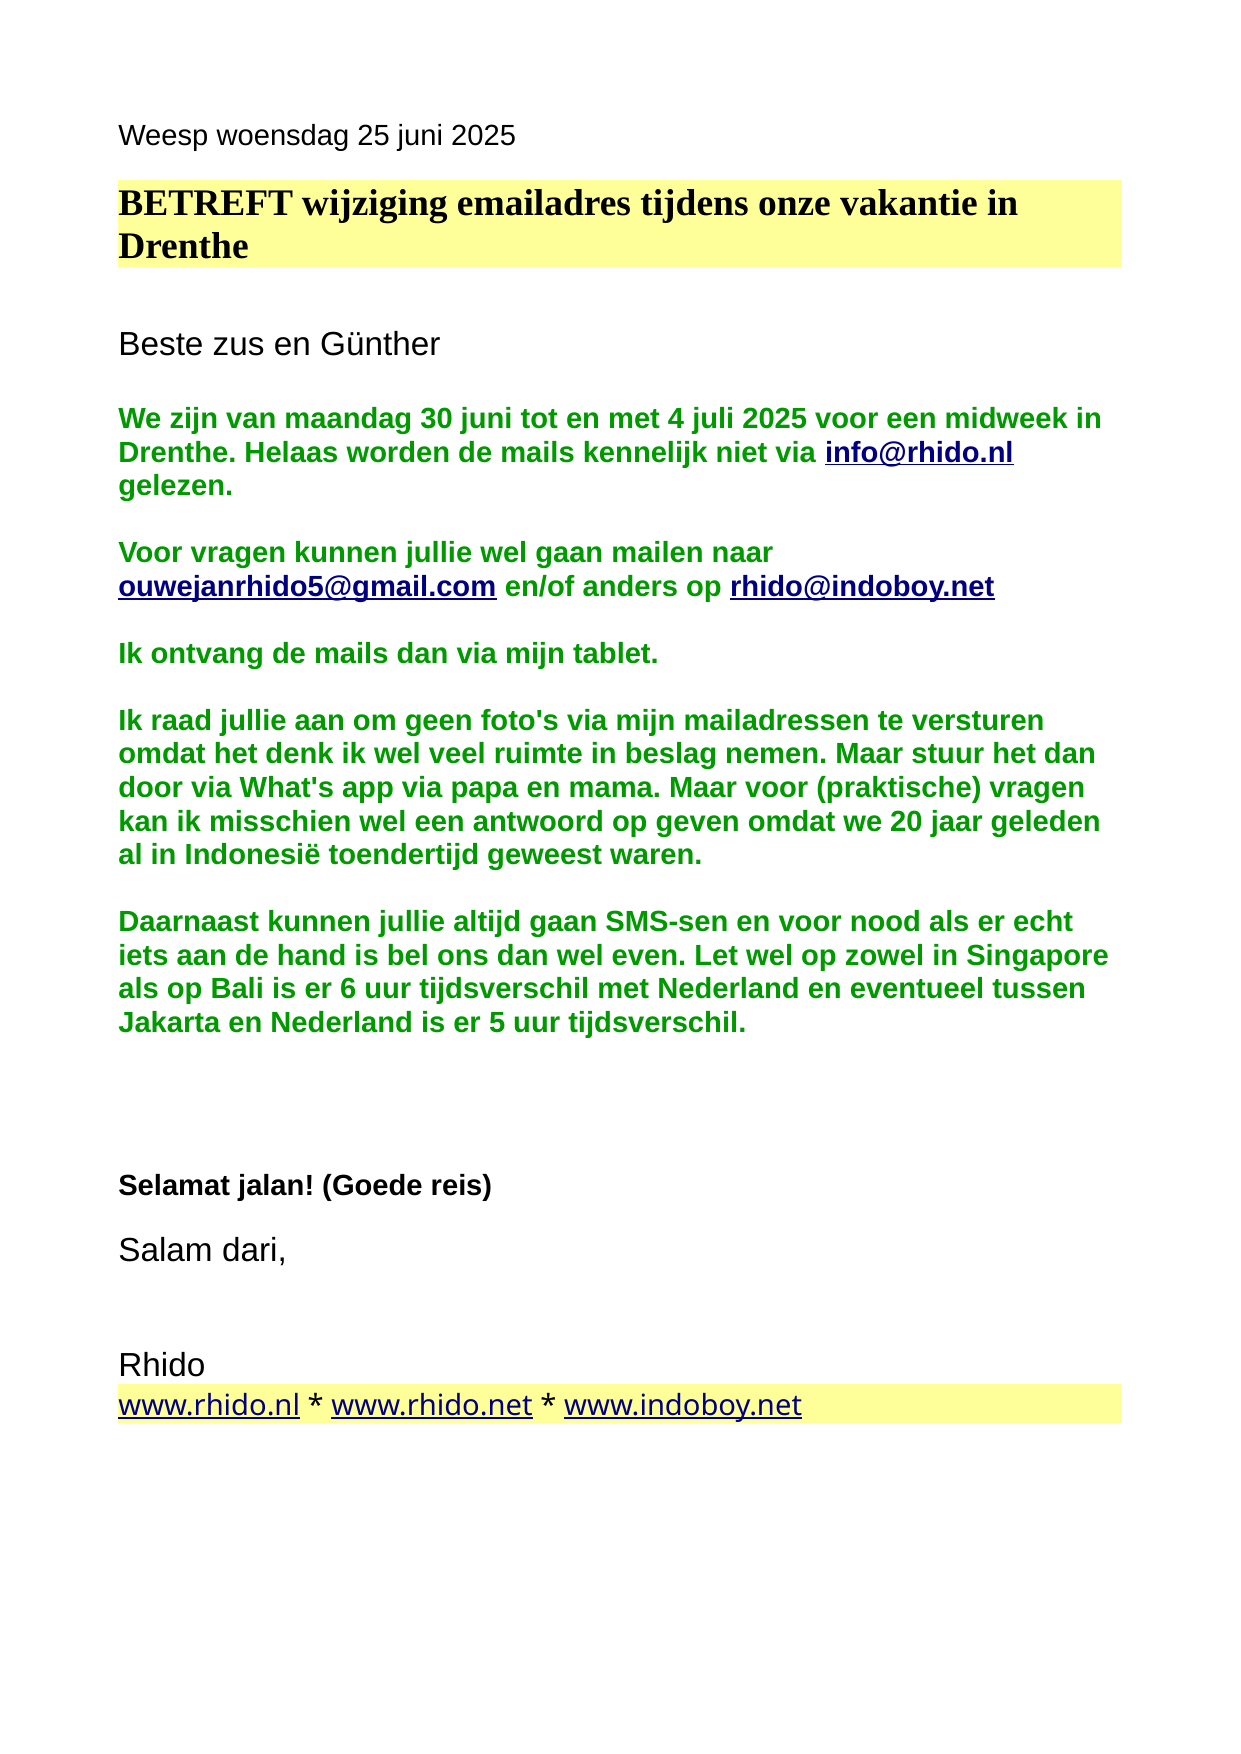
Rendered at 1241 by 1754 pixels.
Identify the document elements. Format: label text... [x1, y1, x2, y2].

text Rhido [118, 1345, 1122, 1384]
text Salam dari, [118, 1230, 1122, 1268]
text Daarnaast kunnen jullie altijd gaan SMS-sen en voor nood als er echt iets aan de hand is bel ons dan wel even. Let wel op zowel in Singapore als op Bali is er 6 uur tijdsverschil met Nederland en eventueel tussen Jakarta en Nederland is er 5 uur tijdsverschil. [118, 904, 1122, 1038]
text BETREFT wijziging emailadres tijdens onze vakantie in Drenthe [118, 180, 1122, 267]
text Beste zus en Günther [118, 324, 1122, 363]
text Weesp woensdag 25 juni 2025 [118, 118, 1122, 152]
text Voor vragen kunnen jullie wel gaan mailen naar ouwejanrhido5@gmail.com en/of anders op rhido@indoboy.net [118, 535, 1122, 602]
text www.rhido.nl * www.rhido.net * www.indoboy.net [118, 1384, 1122, 1423]
text Selamat jalan! (Goede reis) [118, 1168, 1122, 1201]
text Ik ontvang de mails dan via mijn tablet. [118, 636, 1122, 669]
text We zijn van maandag 30 juni tot en met 4 juli 2025 voor een midweek in Drenthe. Helaas worden de mails kennelijk niet via info@rhido.nl gelezen. [118, 401, 1122, 502]
text Ik raad jullie aan om geen foto's via mijn mailadressen te versturen omdat het denk ik wel veel ruimte in beslag nemen. Maar stuur het dan door via What's app via papa en mama. Maar voor (praktische) vragen kan ik misschien wel een antwoord op geven omdat we 20 jaar geleden al in Indonesië toendertijd geweest waren. [118, 703, 1122, 871]
